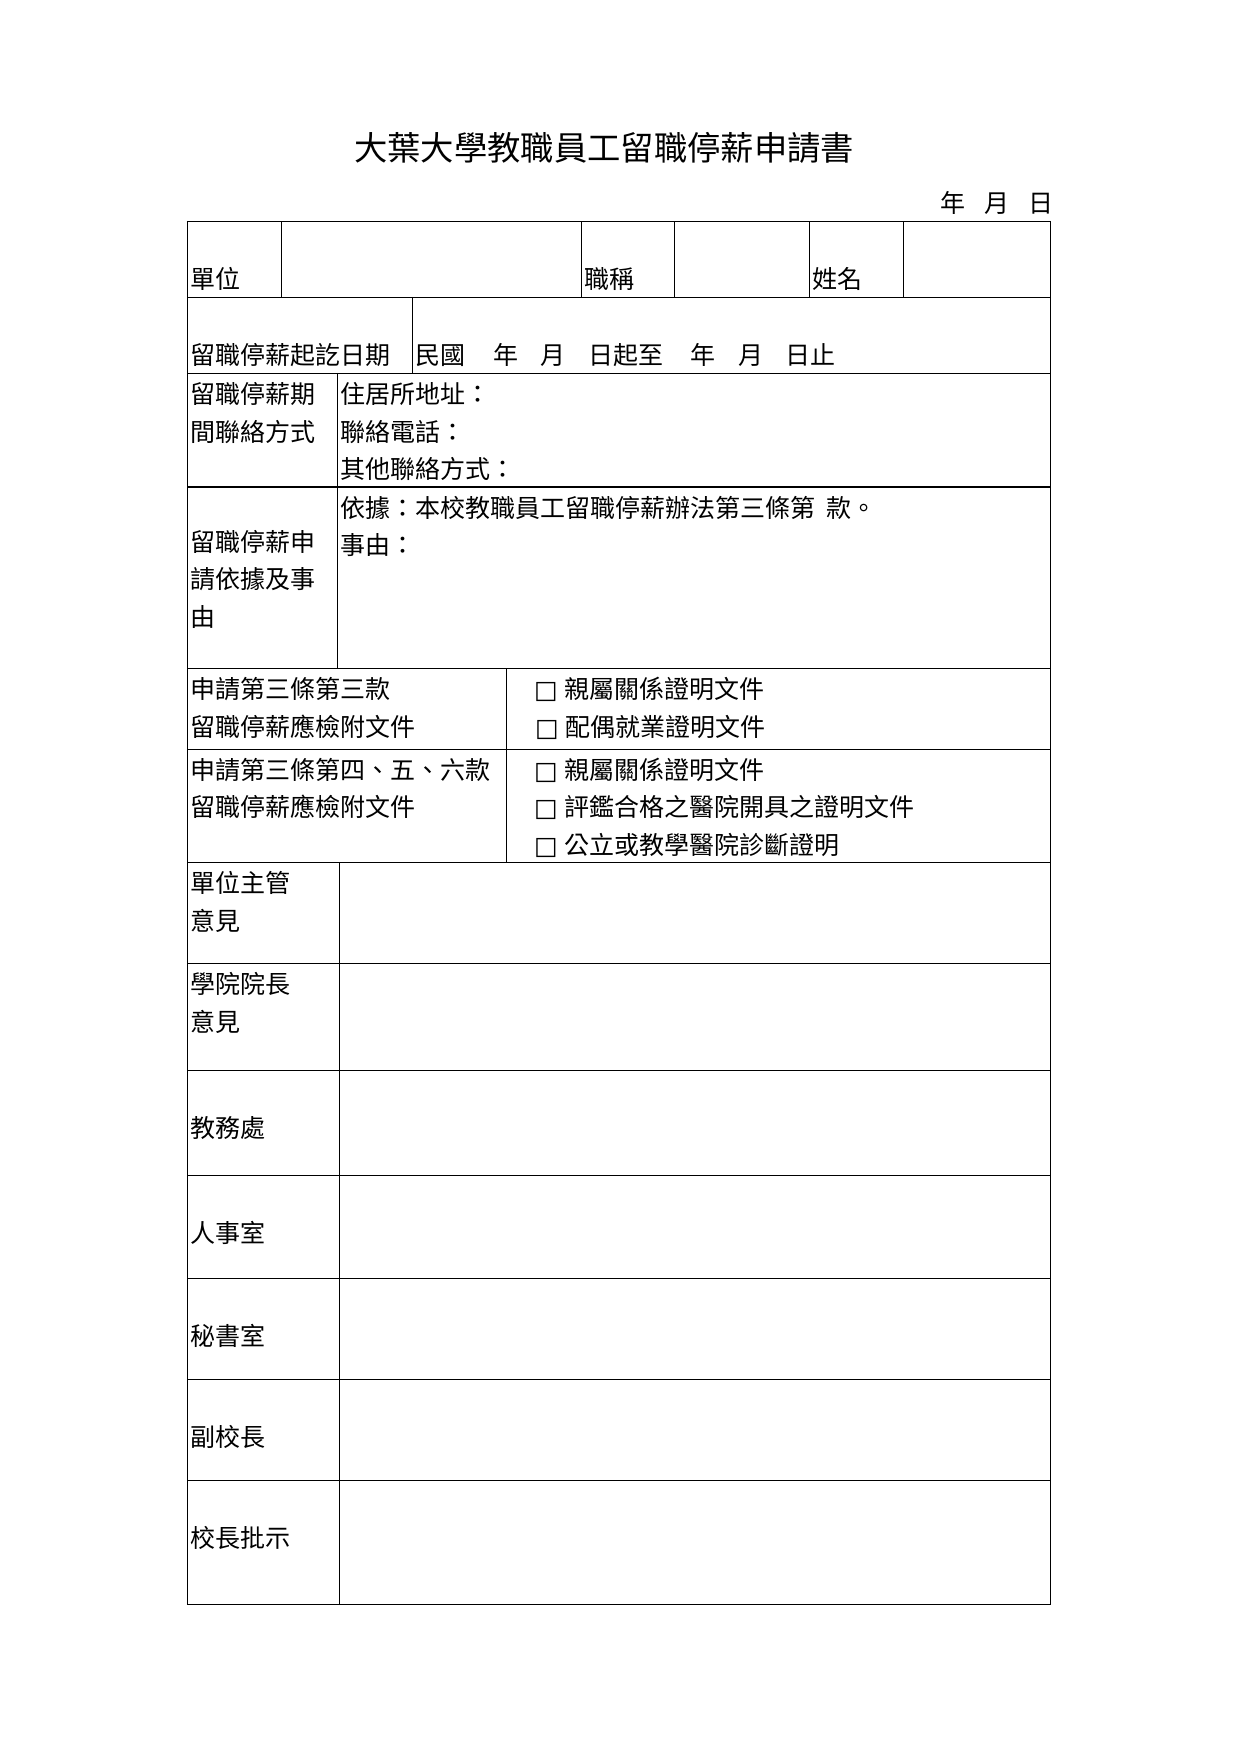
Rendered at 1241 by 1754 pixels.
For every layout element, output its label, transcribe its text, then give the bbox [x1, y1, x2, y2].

table_header 職稱 [582, 222, 674, 297]
table_cell [340, 1380, 1050, 1480]
table_cell 申請第三條第三款 留職停薪應檢附文件 [188, 669, 506, 749]
table_cell [340, 863, 1050, 963]
table_cell 申請第三條第四、五、六款 留職停薪應檢附文件 [188, 750, 506, 862]
table_cell [340, 1176, 1050, 1278]
table_cell □ 親屬關係證明文件 □ 配偶就業證明文件 [507, 669, 1050, 749]
table_cell [340, 1279, 1050, 1379]
table_header 單位 [188, 222, 281, 297]
table_header [675, 222, 809, 297]
text 年 月 日 [187, 183, 1053, 221]
table_cell [340, 964, 1050, 1069]
table_cell 住居所地址： 聯絡電話： 其他聯絡方式： [338, 374, 1050, 486]
table_cell 留職停薪期間聯絡方式 [188, 374, 337, 486]
table_cell 人事室 [188, 1176, 339, 1278]
table_cell 校長批示 [188, 1481, 339, 1604]
text 大葉大學教職員工留職停薪申請書 [187, 108, 1053, 183]
table_header [904, 222, 1050, 297]
table_cell 單位主管 意見 [188, 863, 339, 963]
table_cell [340, 1071, 1050, 1175]
table_cell 教務處 [188, 1071, 339, 1175]
table_cell 留職停薪申請依據及事由 [188, 488, 337, 668]
table_cell □ 親屬關係證明文件 □ 評鑑合格之醫院開具之證明文件 □ 公立或教學醫院診斷證明 [507, 750, 1050, 862]
table_cell [340, 1481, 1050, 1604]
table_cell 民國 年 月 日起至 年 月 日止 [413, 298, 1050, 373]
table_cell 學院院長 意見 [188, 964, 339, 1069]
table_header [282, 222, 581, 297]
table_cell 副校長 [188, 1380, 339, 1480]
table_header 姓名 [810, 222, 903, 297]
table_cell 依據：本校教職員工留職停薪辦法第三條第 款。 事由： [338, 488, 1050, 668]
table_cell 秘書室 [188, 1279, 339, 1379]
table_cell 留職停薪起訖日期 [188, 298, 412, 373]
